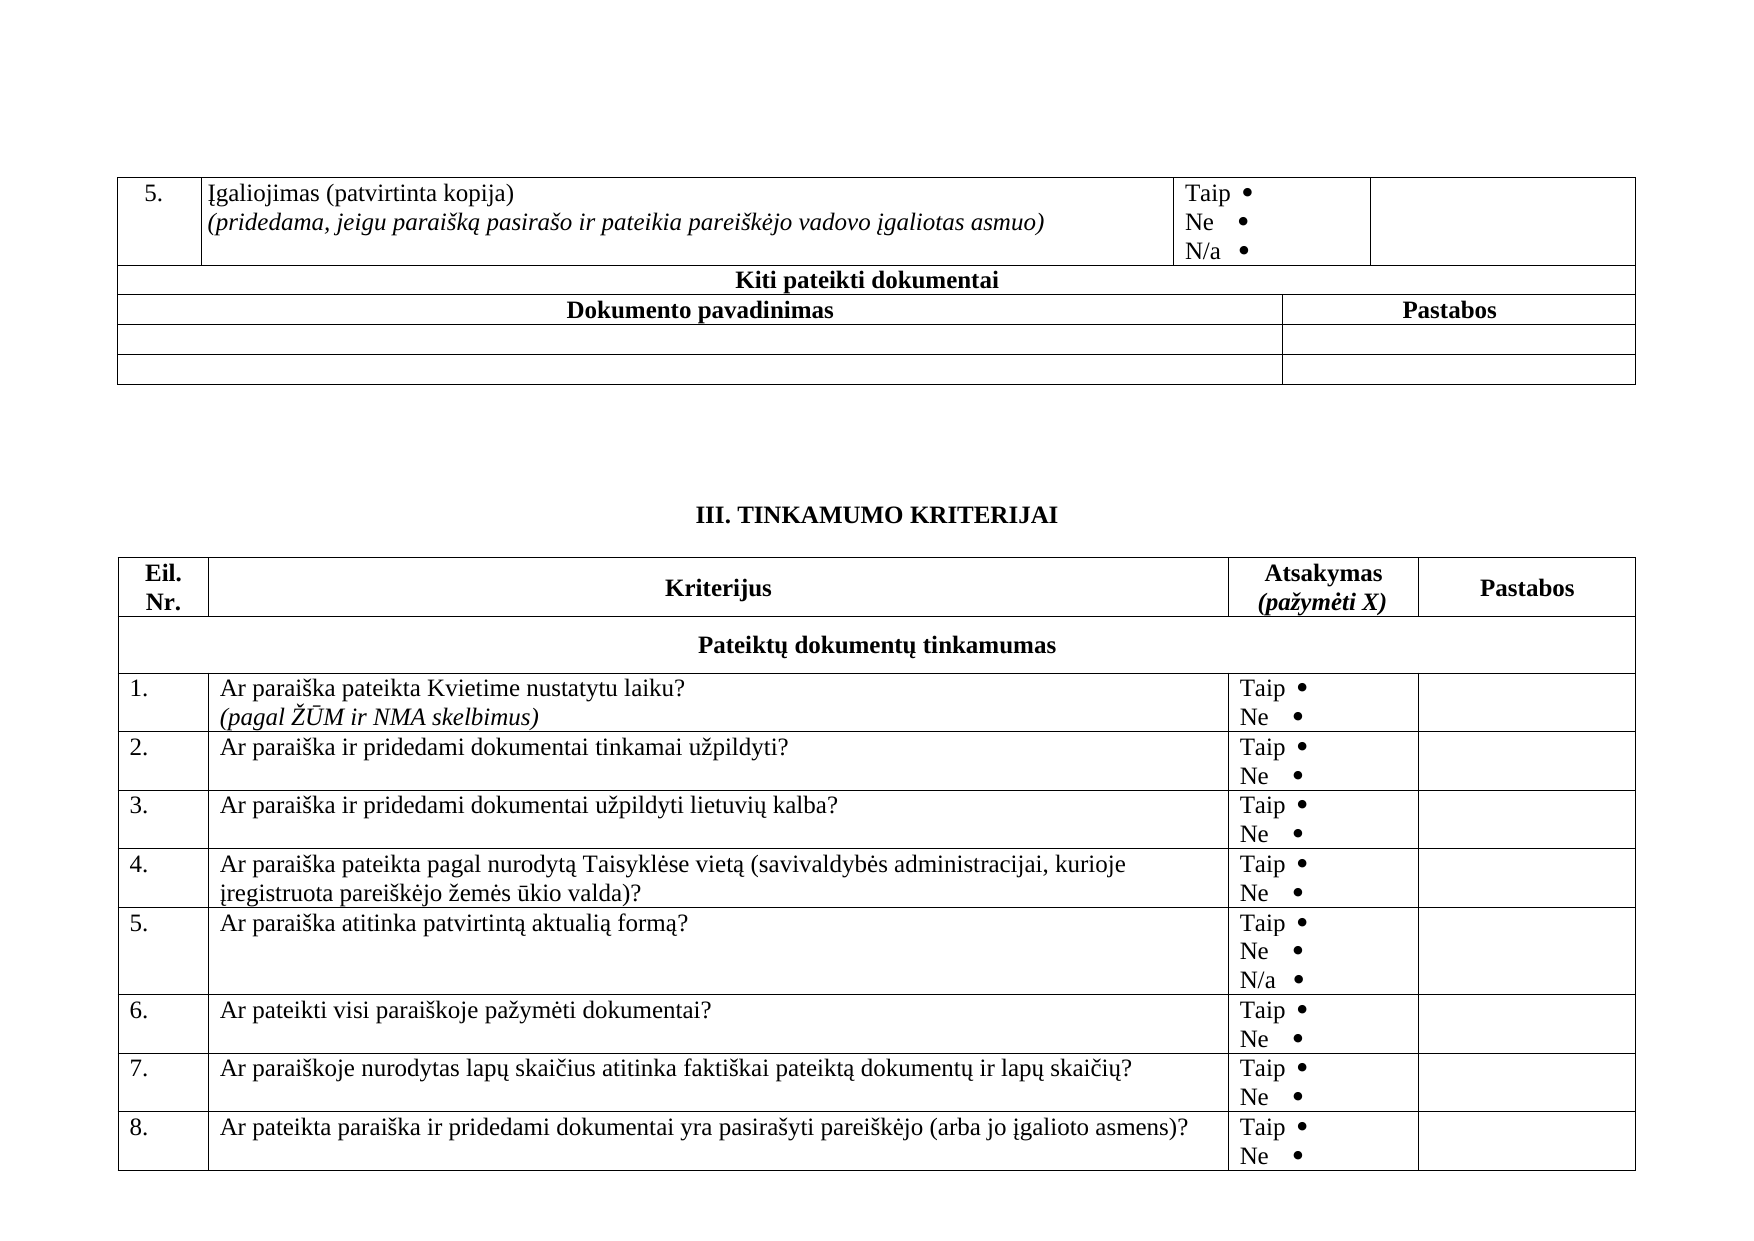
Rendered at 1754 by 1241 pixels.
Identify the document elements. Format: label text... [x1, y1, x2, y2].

table_cell Pateiktų dokumentų tinkamumas [119, 617, 1635, 672]
table_cell [1283, 355, 1635, 384]
table_cell Ar paraiškoje nurodytas lapų skaičius atitinka faktiškai pateiktą dokumentų ir lapų skaičių? [209, 1054, 1228, 1111]
table_cell Ar paraiška pateikta pagal nurodytą Taisyklėse vietą (savivaldybės administracijai, kurioje įregistruota pareiškėjo žemės ūkio valda)? [209, 849, 1228, 907]
text III. TINKAMUMO KRITERIJAI [118, 500, 1636, 528]
table_cell [1371, 178, 1635, 264]
table_cell Kiti pateikti dokumentai [118, 266, 1635, 294]
table_cell [118, 325, 1282, 354]
table_cell Ar pateikta paraiška ir pridedami dokumentai yra pasirašyti pareiškėjo (arba jo įgalioto asmens)? [209, 1112, 1228, 1169]
table_cell [1419, 849, 1635, 907]
table_cell Taip  Ne  [1229, 849, 1418, 907]
table_header Pastabos [1419, 558, 1635, 616]
table_cell Taip  Ne  [1229, 732, 1418, 789]
table_cell [1419, 1054, 1635, 1111]
table_cell [1419, 1112, 1635, 1169]
table_cell [118, 355, 1282, 384]
table_cell Taip  Ne  N/a  [1174, 178, 1370, 264]
table_cell Pastabos [1283, 295, 1635, 324]
table_cell Taip  Ne  [1229, 674, 1418, 731]
table_cell Taip  Ne  [1229, 791, 1418, 848]
table_cell [1419, 732, 1635, 789]
table_cell Įgaliojimas (patvirtinta kopija) (pridedama, jeigu paraišką pasirašo ir pateikia pareiškėjo vadovo įgaliotas asmuo) [202, 178, 1173, 264]
table_header Atsakymas (pažymėti X) [1229, 558, 1418, 616]
table_cell Ar paraiška pateikta Kvietime nustatytu laiku? (pagal ŽŪM ir NMA skelbimus) [209, 674, 1228, 731]
table_cell Ar paraiška atitinka patvirtintą aktualią formą? [209, 908, 1228, 994]
table_cell 4. [119, 849, 208, 907]
table_cell [1419, 791, 1635, 848]
table_cell 1. [119, 674, 208, 731]
table_cell Dokumento pavadinimas [118, 295, 1282, 324]
table_cell 3. [119, 791, 208, 848]
table_cell Ar paraiška ir pridedami dokumentai tinkamai užpildyti? [209, 732, 1228, 789]
table_cell Taip  Ne  [1229, 1112, 1418, 1169]
table_cell [1419, 995, 1635, 1052]
table_cell [1283, 325, 1635, 354]
table_header Eil. Nr. [119, 558, 208, 616]
table_cell Taip  Ne  N/a  [1229, 908, 1418, 994]
table_cell 7. [119, 1054, 208, 1111]
table_cell Taip  Ne  [1229, 995, 1418, 1052]
table_cell [1419, 908, 1635, 994]
table_cell 6. [119, 995, 208, 1052]
table_cell 5. [118, 178, 201, 264]
table_cell 5. [119, 908, 208, 994]
table_cell [1419, 674, 1635, 731]
table_cell Taip  Ne  [1229, 1054, 1418, 1111]
table_header Kriterijus [209, 558, 1228, 616]
table_cell Ar pateikti visi paraiškoje pažymėti dokumentai? [209, 995, 1228, 1052]
table_cell Ar paraiška ir pridedami dokumentai užpildyti lietuvių kalba? [209, 791, 1228, 848]
table_cell 2. [119, 732, 208, 789]
table_cell 8. [119, 1112, 208, 1169]
